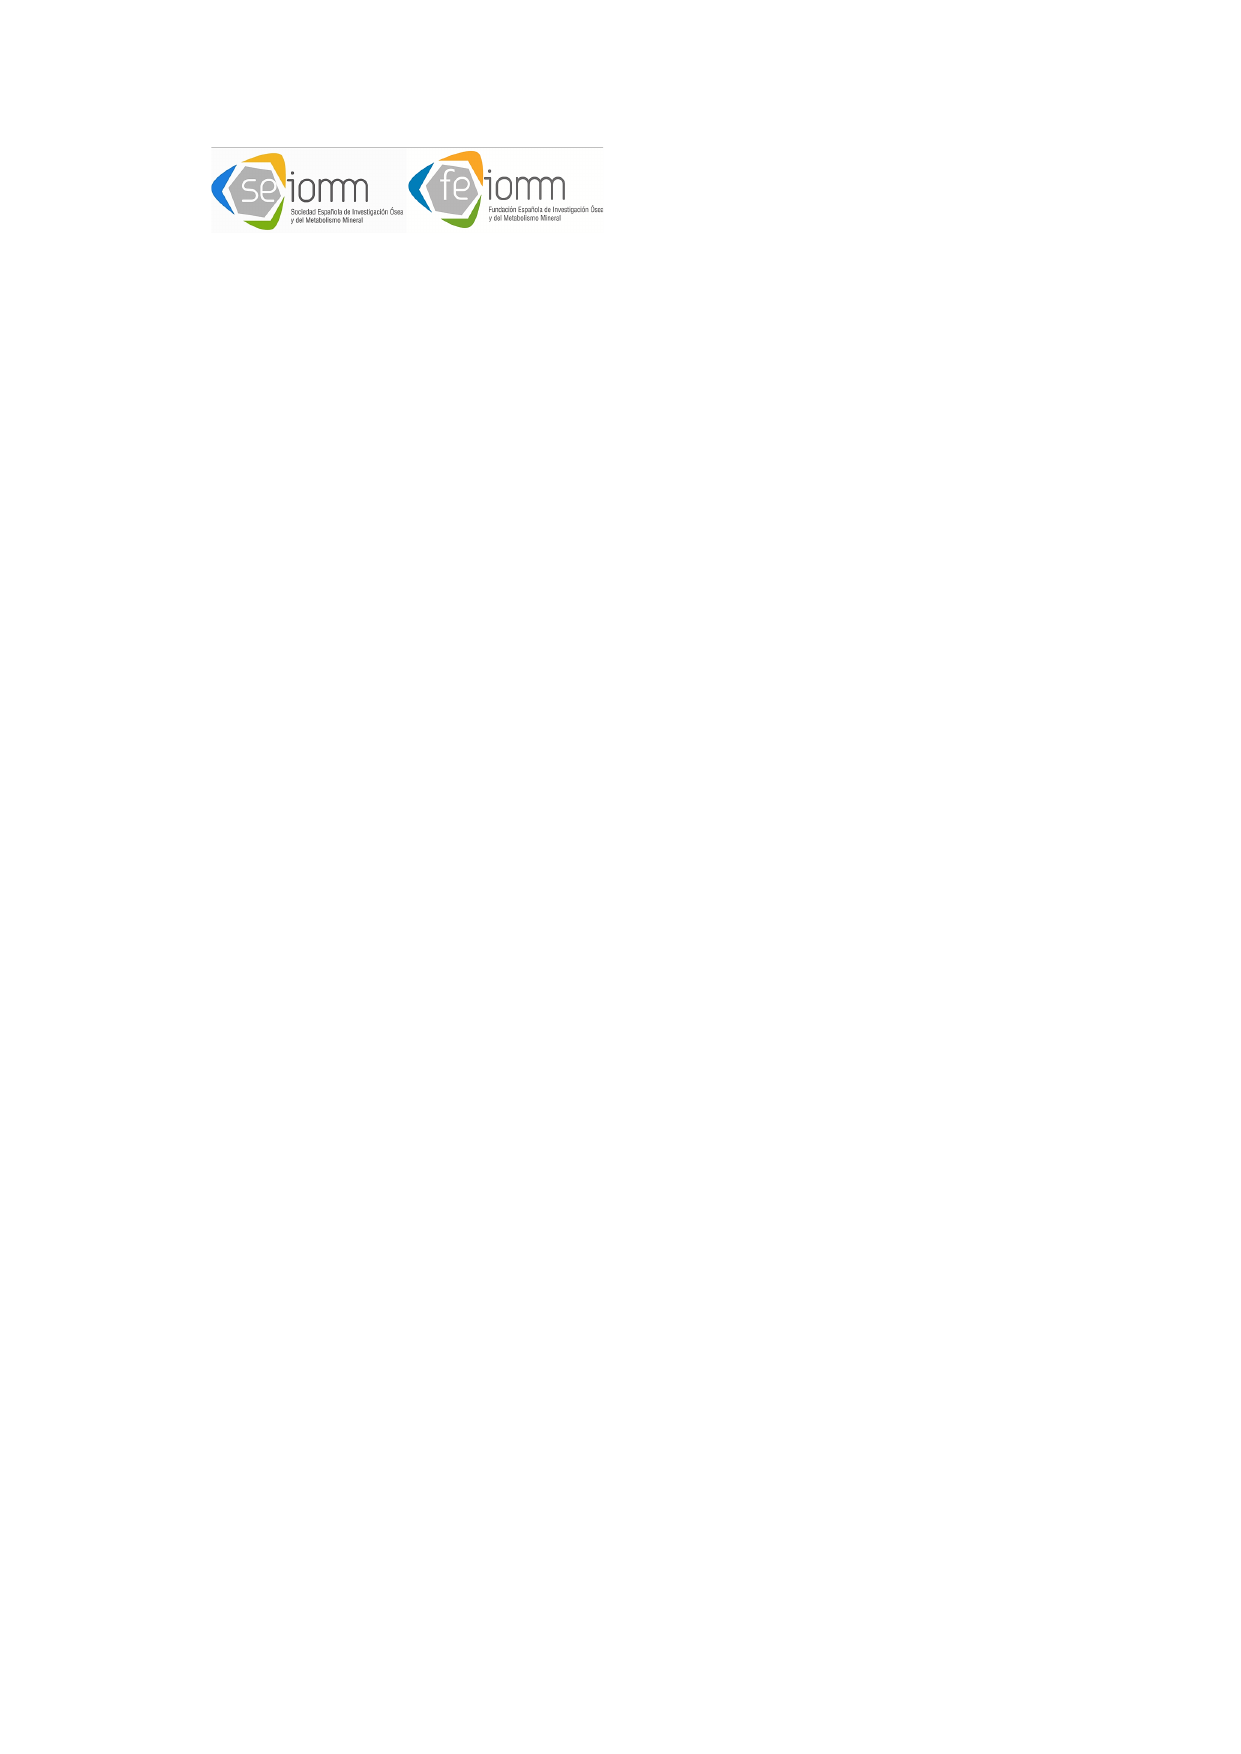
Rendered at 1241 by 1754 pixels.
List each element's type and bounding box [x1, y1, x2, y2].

picture [211, 147, 604, 233]
